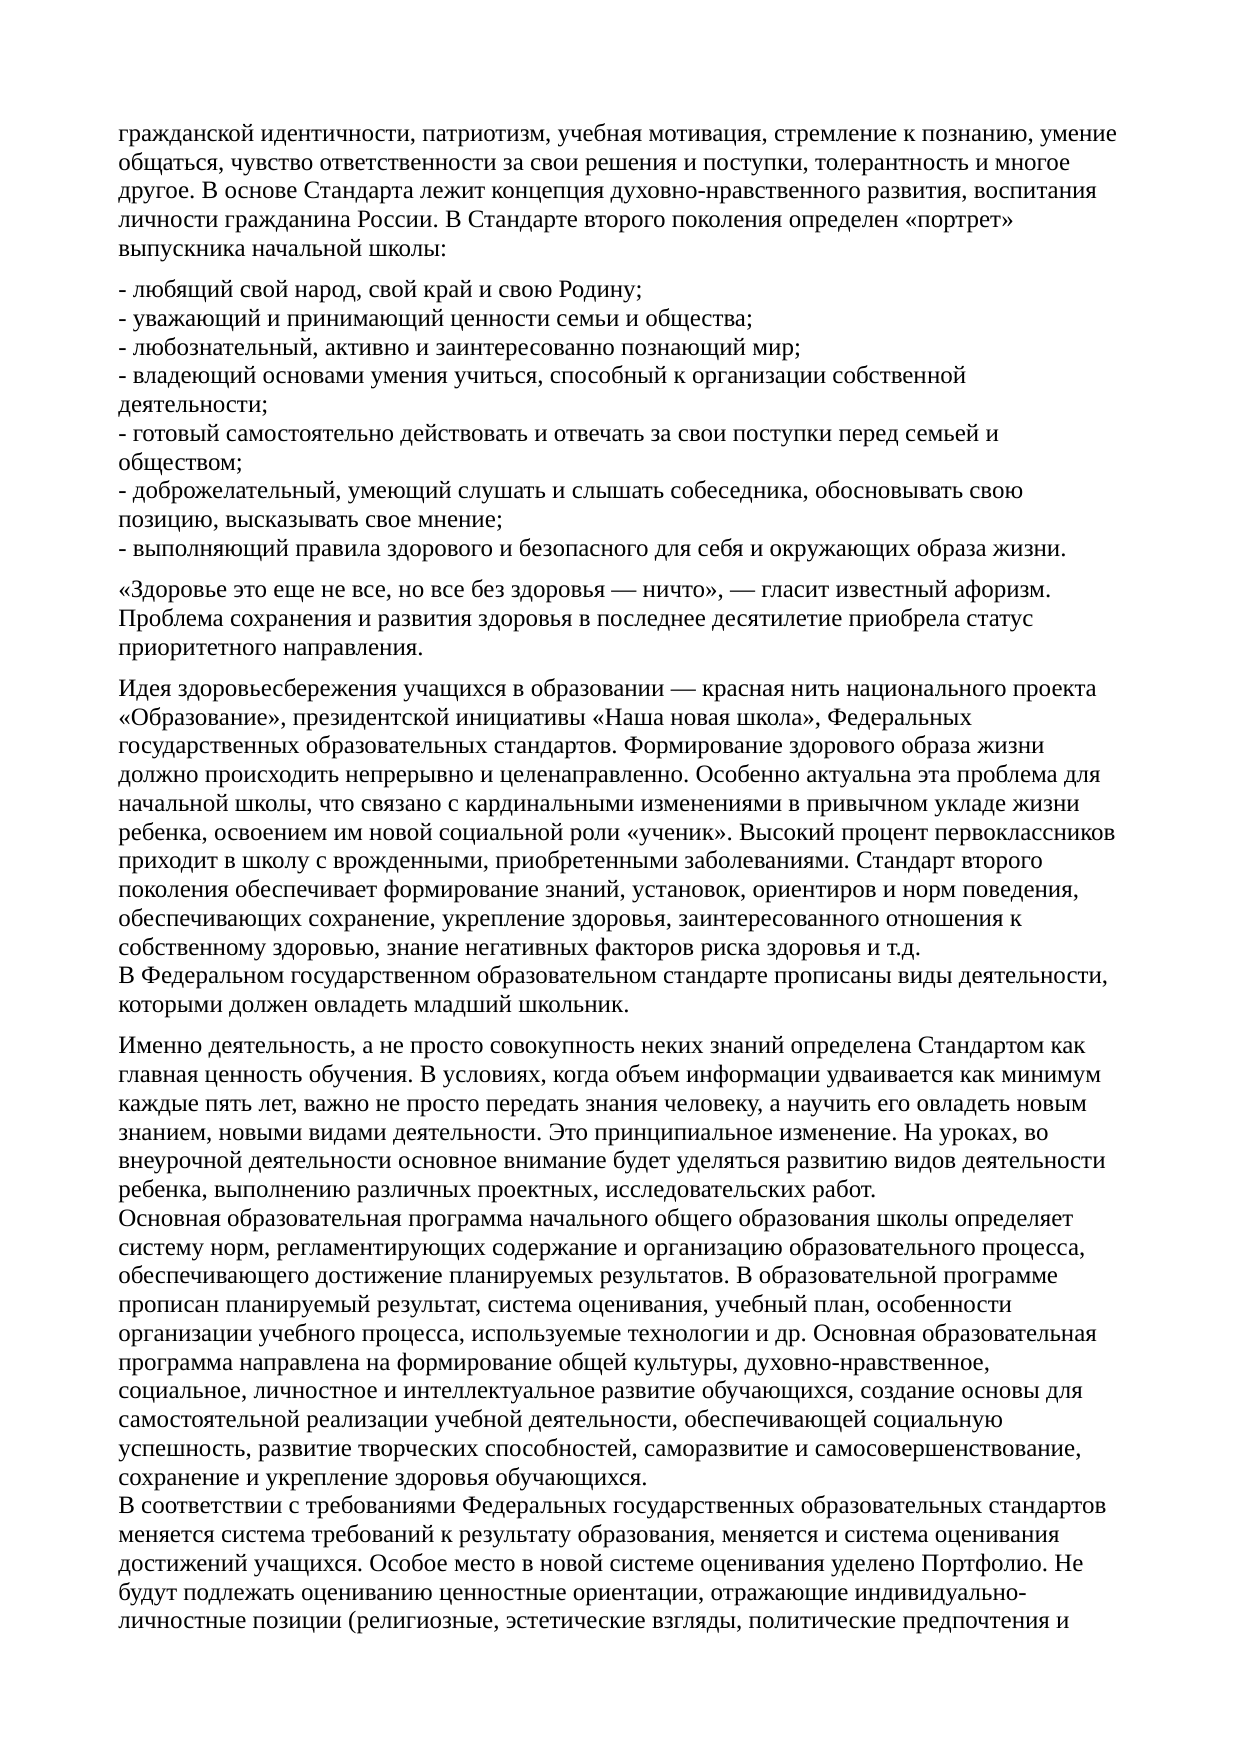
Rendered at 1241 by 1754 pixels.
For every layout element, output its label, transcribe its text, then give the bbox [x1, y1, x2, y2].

text Идея здоровьесбережения учащихся в образовании — красная нить национального проекта «Образование», президентской инициативы «Наша новая школа», Федеральных государственных образовательных стандартов. Формирование здорового образа жизни должно происходить непрерывно и целенаправленно. Особенно актуальна эта проблема для начальной школы, что связано с кардинальными изменениями в привычном укладе жизни ребенка, освоением им новой социальной роли «ученик». Высокий процент первоклассников приходит в школу с врожденными, приобретенными заболеваниями. Стандарт второго поколения обеспечивает формирование знаний, установок, ориентиров и норм поведения, обеспечивающих сохранение, укрепление здоровья, заинтересованного отношения к собственному здоровью, знание негативных факторов риска здоровья и т.д. В Федеральном государственном образовательном стандарте прописаны виды деятельности, которыми должен овладеть младший школьник. [118, 673, 1122, 1018]
text Именно деятельность, а не просто совокупность неких знаний определена Стандартом как главная ценность обучения. В условиях, когда объем информации удваивается как минимум каждые пять лет, важно не просто передать знания человеку, а научить его овладеть новым знанием, новыми видами деятельности. Это принципиальное изменение. На уроках, во внеурочной деятельности основное внимание будет уделяться развитию видов деятельности ребенка, выполнению различных проектных, исследовательских работ. Основная образовательная программа начального общего образования школы определяет систему норм, регламентирующих содержание и организацию образовательного процесса, обеспечивающего достижение планируемых результатов. В образовательной программе прописан планируемый результат, система оценивания, учебный план, особенности организации учебного процесса, используемые технологии и др. Основная образовательная программа направлена на формирование общей культуры, духовно-нравственное, социальное, личностное и интеллектуальное развитие обучающихся, создание основы для самостоятельной реализации учебной деятельности, обеспечивающей социальную успешность, развитие творческих способностей, саморазвитие и самосовершенствование, сохранение и укрепление здоровья обучающихся. В соответствии с требованиями Федеральных государственных образовательных стандартов меняется система требований к результату образования, меняется и система оценивания достижений учащихся. Особое место в новой системе оценивания уделено Портфолио. Не будут подлежать оцениванию ценностные ориентации, отражающие индивидуально-личностные позиции (религиозные, эстетические взгляды, политические предпочтения и [118, 1031, 1122, 1634]
text - любящий свой народ, свой край и свою Родину; - уважающий и принимающий ценности семьи и общества; - любознательный, активно и заинтересованно познающий мир; - владеющий основами умения учиться, способный к организации собственной деятельности; - готовый самостоятельно действовать и отвечать за свои поступки перед семьей и обществом; - доброжелательный, умеющий слушать и слышать собеседника, обосновывать свою позицию, высказывать свое мнение; - выполняющий правила здорового и безопасного для себя и окружающих образа жизни. [118, 274, 1122, 562]
text гражданской идентичности, патриотизм, учебная мотивация, стремление к познанию, умение общаться, чувство ответственности за свои решения и поступки, толерантность и многое другое. В основе Стандарта лежит концепция духовно-нравственного развития, воспитания личности гражданина России. В Стандарте второго поколения определен «портрет» выпускника начальной школы: [118, 118, 1122, 262]
text «Здоровье это еще не все, но все без здоровья — ничто», — гласит известный афоризм. Проблема сохранения и развития здоровья в последнее десятилетие приобрела статус приоритетного направления. [118, 574, 1122, 661]
